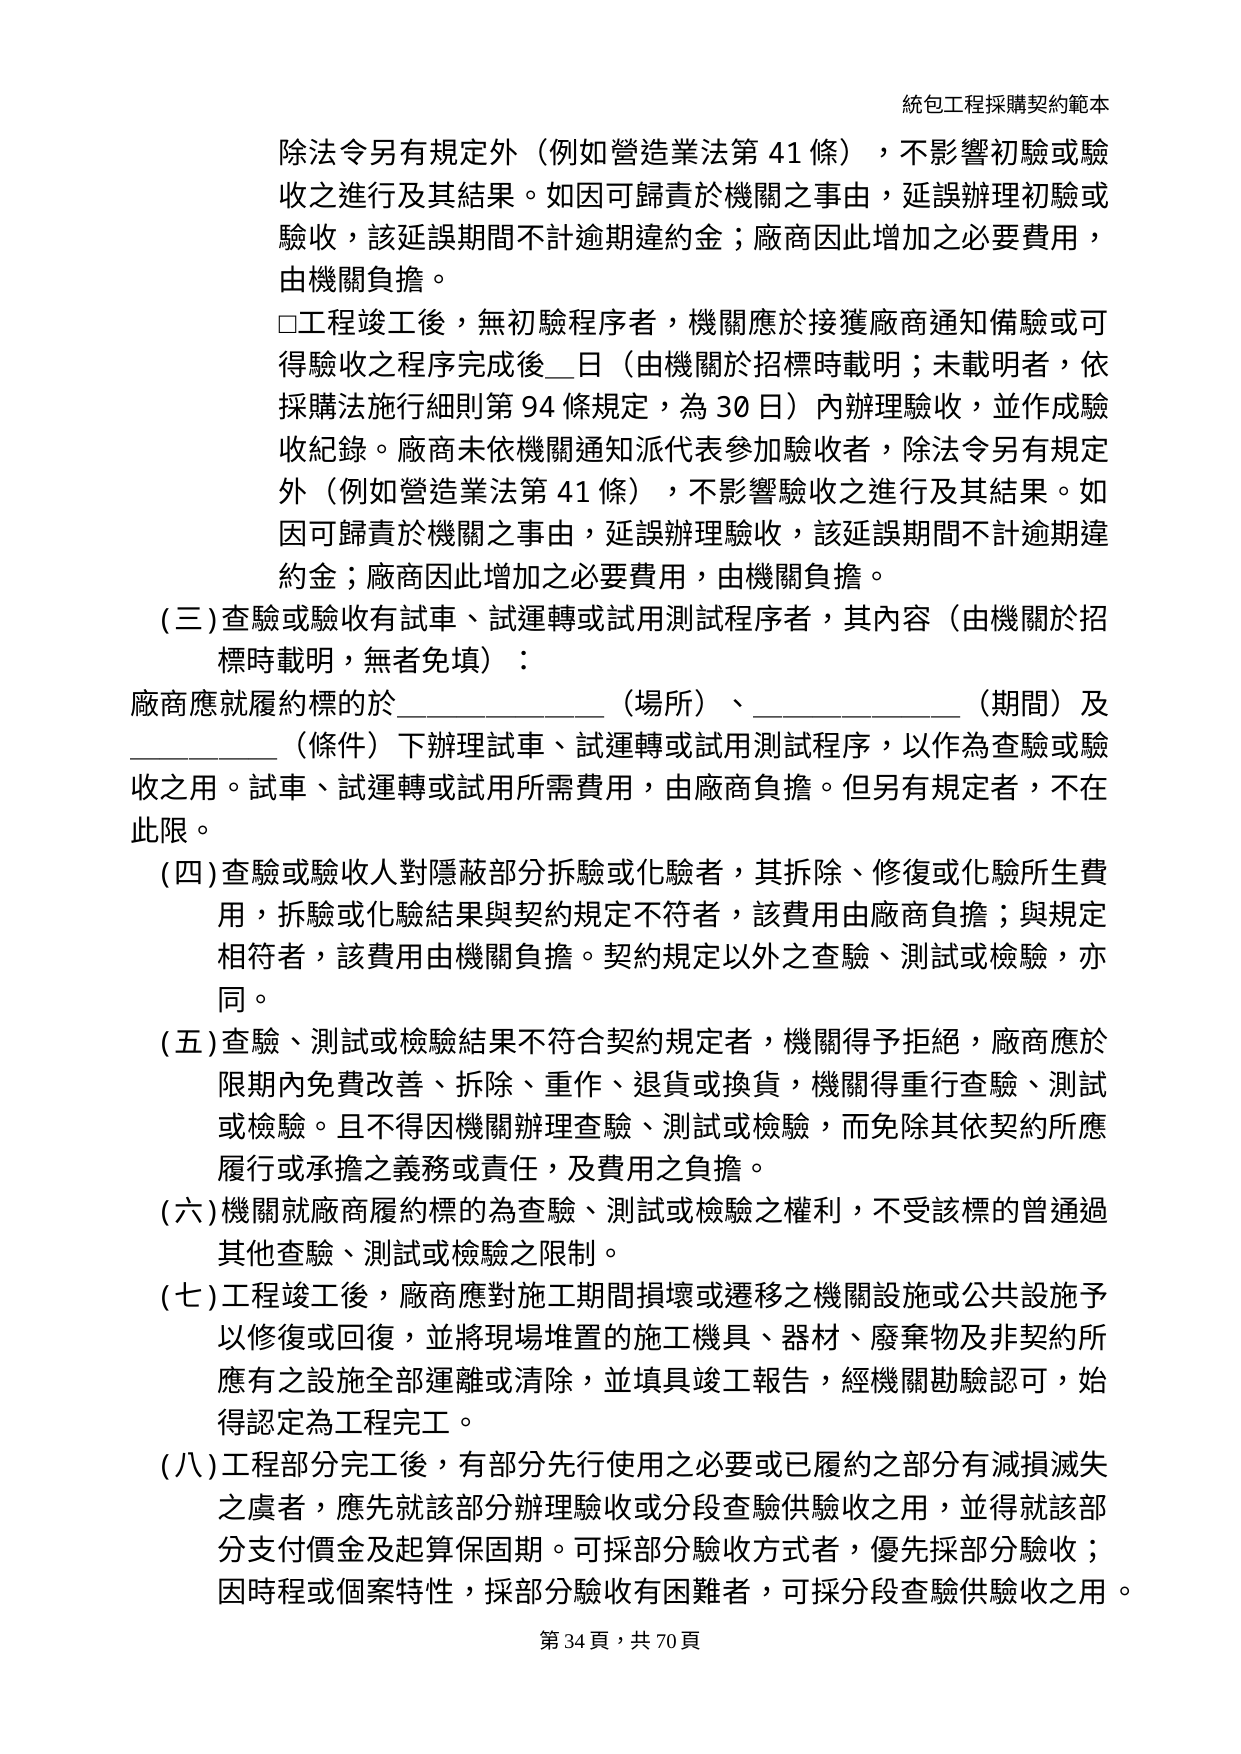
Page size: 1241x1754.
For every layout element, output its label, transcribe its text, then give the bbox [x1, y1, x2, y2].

text 廠商應就履約標的於＿＿＿＿＿＿＿（場所）、＿＿＿＿＿＿＿（期間）及＿＿＿＿＿（條件）下辦理試車、試運轉或試用測試程序，以作為查驗或驗收之用。試車、試運轉或試用所需費用，由廠商負擔。但另有規定者，不在此限。 [130, 680, 1110, 849]
text (三)查驗或驗收有試車、試運轉或試用測試程序者，其內容（由機關於招標時載明，無者免填）： [156, 596, 1110, 680]
text □工程竣工後，無初驗程序者，機關應於接獲廠商通知備驗或可得驗收之程序完成後＿日（由機關於招標時載明；未載明者，依採購法施行細則第94條規定，為30日）內辦理驗收，並作成驗收紀錄。廠商未依機關通知派代表參加驗收者，除法令另有規定外（例如營造業法第41條），不影響驗收之進行及其結果。如因可歸責於機關之事由，延誤辦理驗收，該延誤期間不計逾期違約金；廠商因此增加之必要費用，由機關負擔。 [279, 299, 1110, 596]
text (五)查驗、測試或檢驗結果不符合契約規定者，機關得予拒絕，廠商應於限期內免費改善、拆除、重作、退貨或換貨，機關得重行查驗、測試或檢驗。且不得因機關辦理查驗、測試或檢驗，而免除其依契約所應履行或承擔之義務或責任，及費用之負擔。 [156, 1019, 1110, 1188]
text (四)查驗或驗收人對隱蔽部分拆驗或化驗者，其拆除、修復或化驗所生費用，拆驗或化驗結果與契約規定不符者，該費用由廠商負擔；與規定相符者，該費用由機關負擔。契約規定以外之查驗、測試或檢驗，亦同。 [156, 849, 1110, 1019]
text (六)機關就廠商履約標的為查驗、測試或檢驗之權利，不受該標的曾通過其他查驗、測試或檢驗之限制。 [156, 1188, 1110, 1273]
text (七)工程竣工後，廠商應對施工期間損壞或遷移之機關設施或公共設施予以修復或回復，並將現場堆置的施工機具、器材、廢棄物及非契約所應有之設施全部運離或清除，並填具竣工報告，經機關勘驗認可，始得認定為工程完工。 [156, 1273, 1110, 1442]
text (八)工程部分完工後，有部分先行使用之必要或已履約之部分有減損滅失之虞者，應先就該部分辦理驗收或分段查驗供驗收之用，並得就該部分支付價金及起算保固期。可採部分驗收方式者，優先採部分驗收；因時程或個案特性，採部分驗收有困難者，可採分段查驗供驗收之用。分段查驗之事項與範圍，應確認查驗之標的符合契約規定，並由參與查驗人員作成書面紀錄。供機關先行使用部分之操作維護所需費用，除契約另有規定外，由機關負擔。 [156, 1442, 1110, 1611]
text □工程竣工後，有初驗程序者，機關應於收受監造單位/工程司送審之全部資料之日起＿日（由機關於招標時載明；未載明者，依採購法施行細則第92條規定，為30日）內辦理初驗，並作成初驗紀錄。初驗合格後，機關應於＿日（由機關於招標時載明；未載明者，依採購法施行細則第93條規定，為20日）內辦理驗收，並作成驗收紀錄。廠商未依機關通知派代表參加初驗或驗收者，除法令另有規定外（例如營造業法第41條），不影響初驗或驗收之進行及其結果。如因可歸責於機關之事由，延誤辦理初驗或驗收，該延誤期間不計逾期違約金；廠商因此增加之必要費用，由機關負擔。 [279, 130, 1110, 299]
